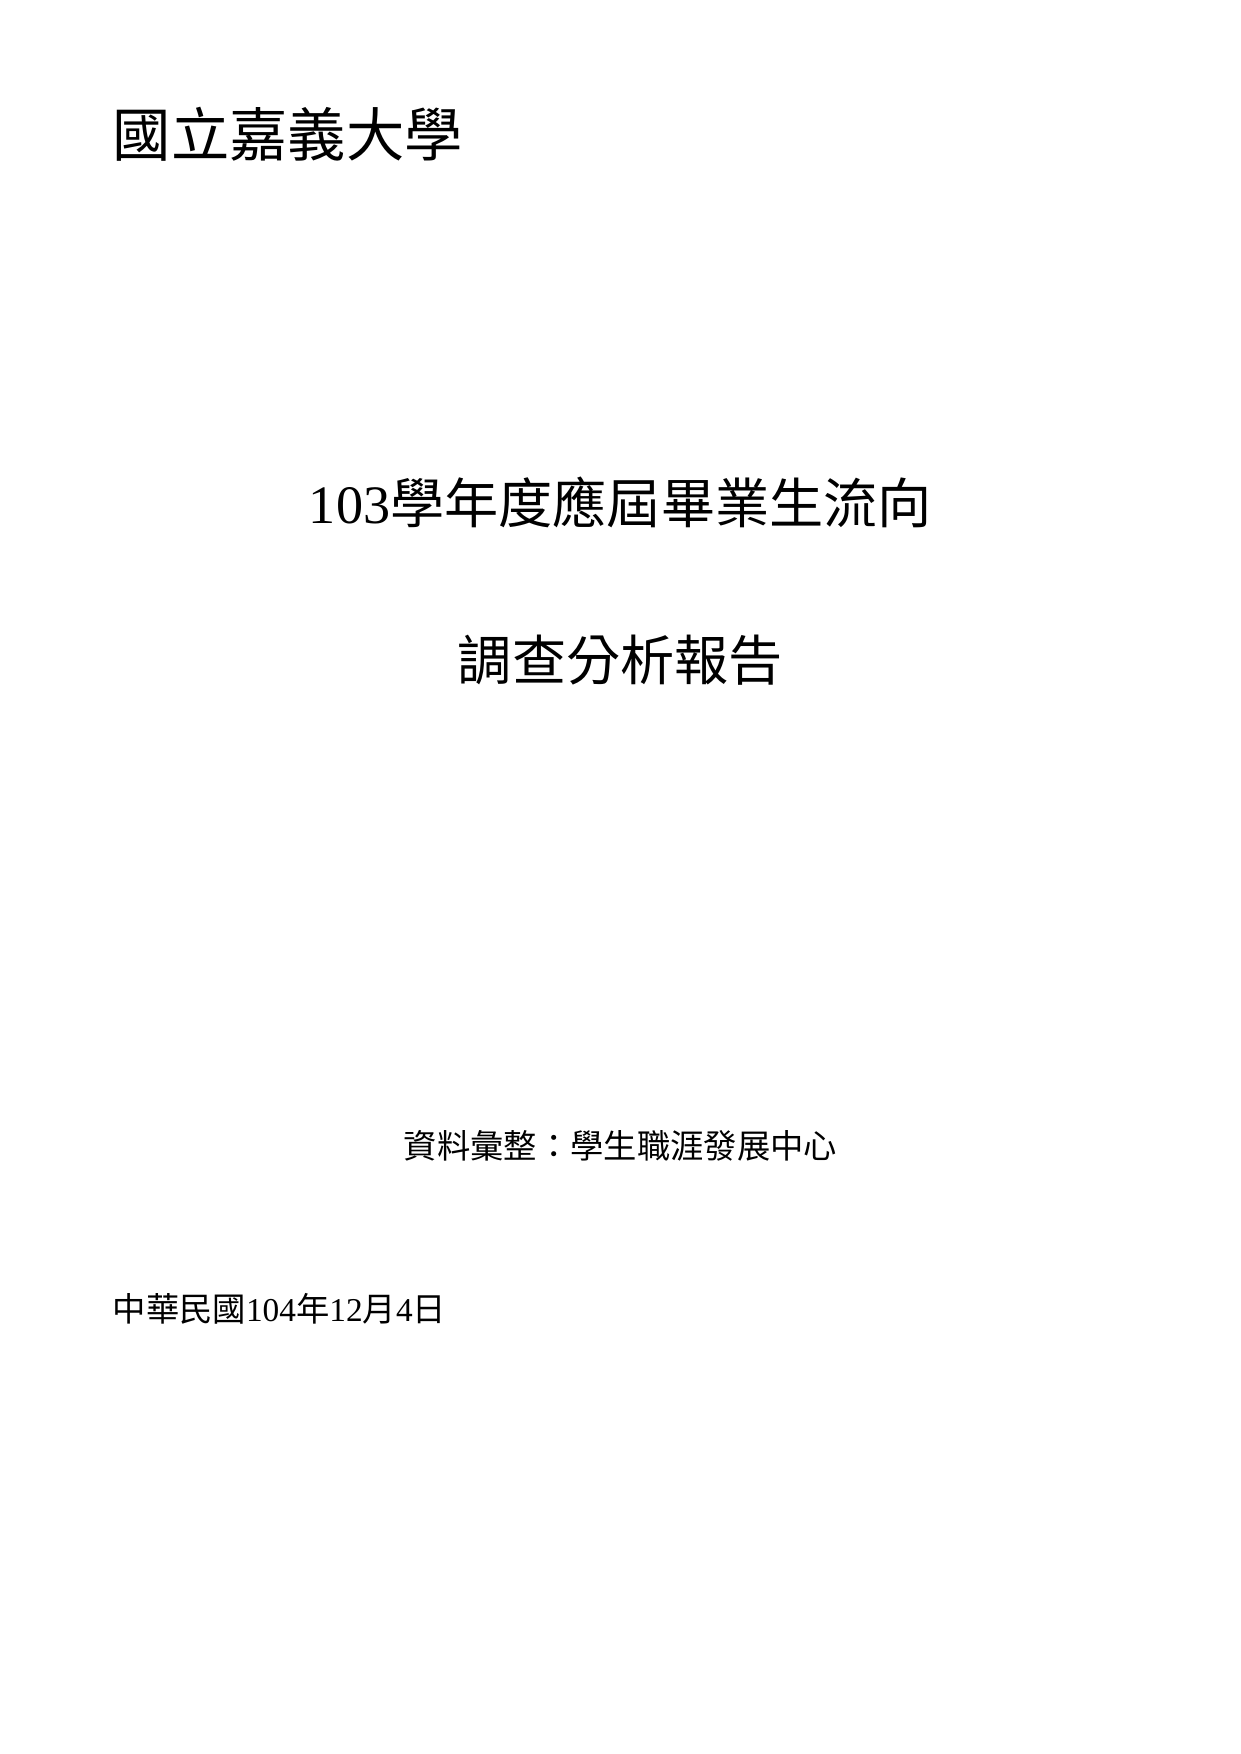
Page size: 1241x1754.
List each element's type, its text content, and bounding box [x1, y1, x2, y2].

text 調查分析報告 [112, 617, 1128, 696]
text 中華民國104年12月4日 [112, 1283, 1128, 1331]
text 資料彙整：學生職涯發展中心 [112, 1119, 1128, 1168]
text 國立嘉義大學 [112, 89, 1128, 173]
text 103學年度應屆畢業生流向 [112, 461, 1128, 539]
